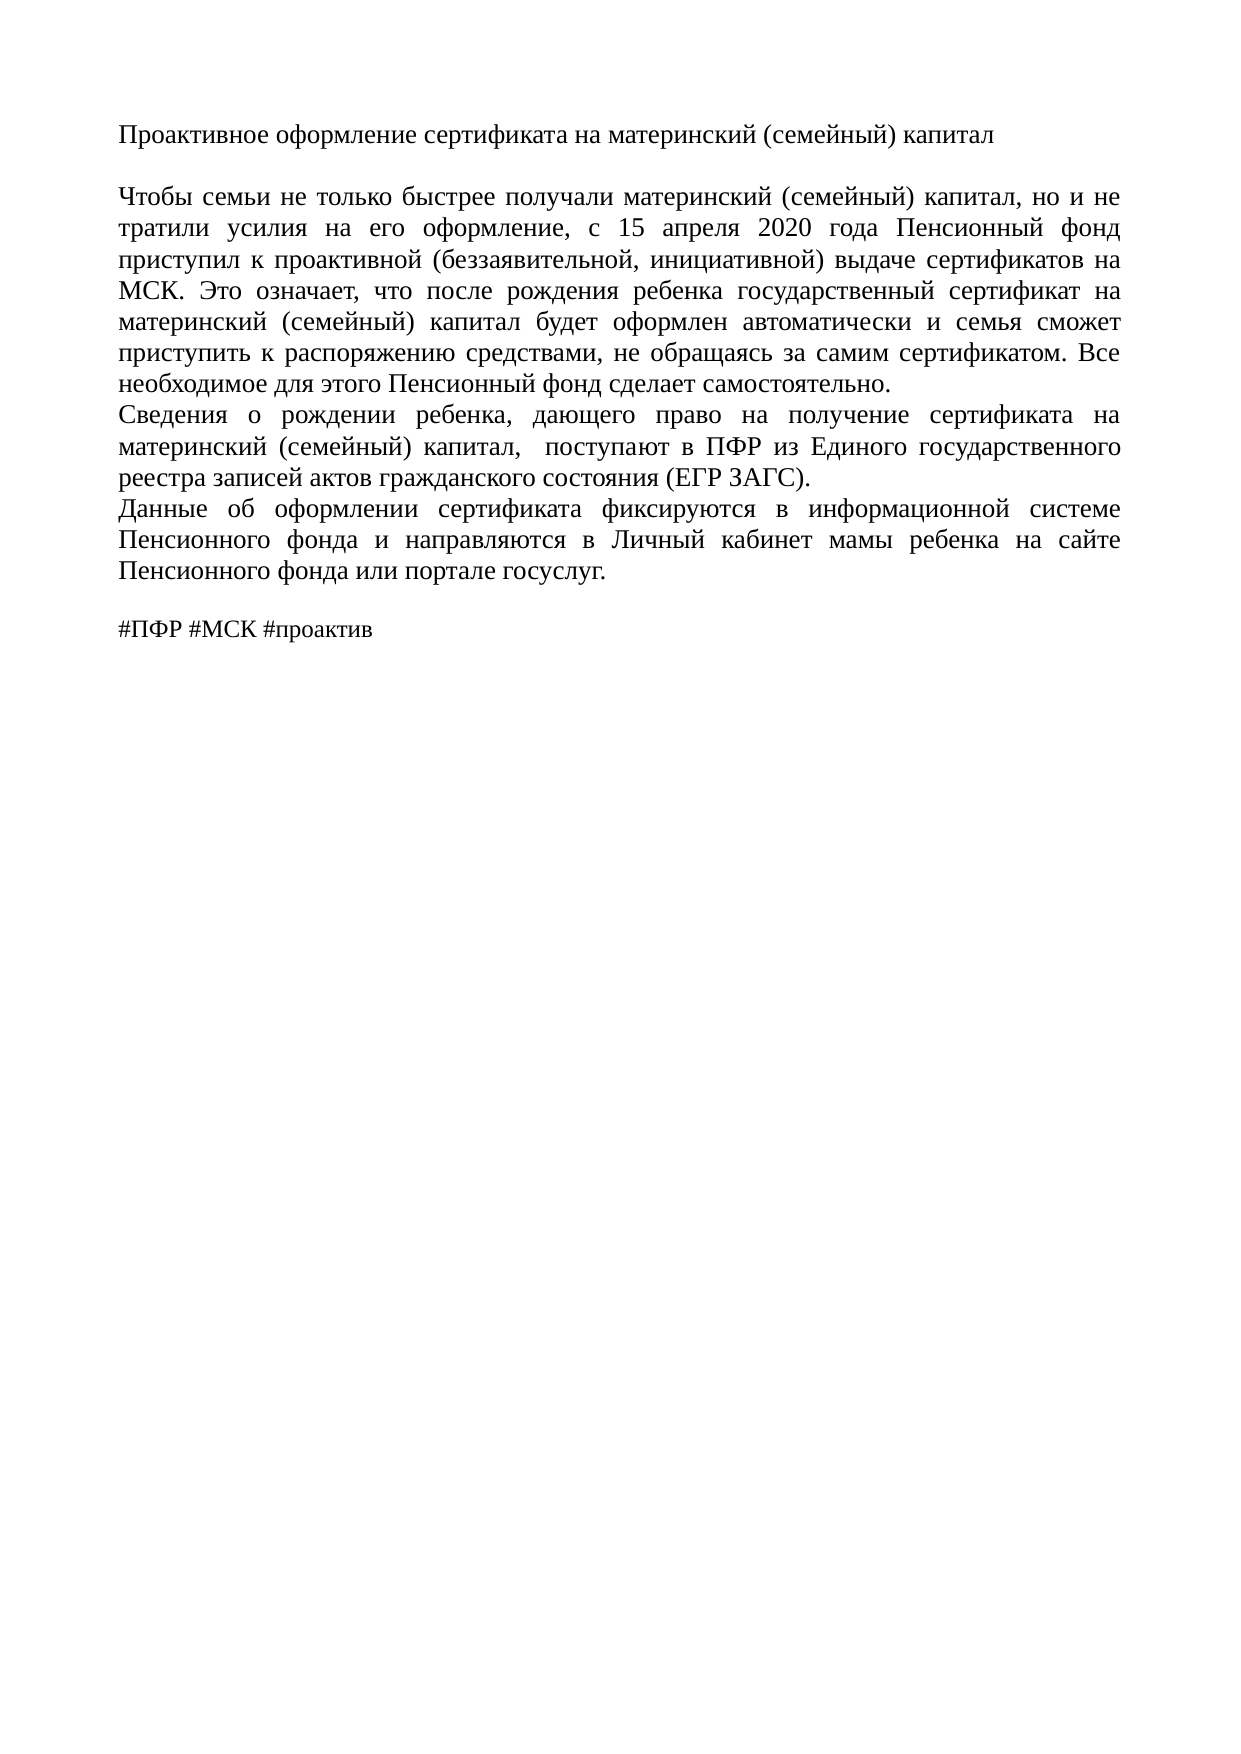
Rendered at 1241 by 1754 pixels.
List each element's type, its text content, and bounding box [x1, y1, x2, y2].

text Сведения о рождении ребенка, дающего право на получение сертификата на материнский (семейный) капитал, поступают в ПФР из Единого государственного реестра записей актов гражданского состояния (ЕГР ЗАГС). [118, 398, 1122, 492]
text #ПФР #МСК #проактив [118, 614, 1122, 643]
text Проактивное оформление сертификата на материнский (семейный) капитал [118, 118, 1122, 149]
text Чтобы семьи не только быстрее получали материнский (семейный) капитал, но и не тратили усилия на его оформление, с 15 апреля 2020 года Пенсионный фонд приступил к проактивной (беззаявительной, инициативной) выдаче сертификатов на МСК. Это означает, что после рождения ребенка государственный сертификат на материнский (семейный) капитал будет оформлен автоматически и семья сможет приступить к распоряжению средствами, не обращаясь за самим сертификатом. Все необходимое для этого Пенсионный фонд сделает самостоятельно. [118, 180, 1122, 398]
text Данные об оформлении сертификата фиксируются в информационной системе Пенсионного фонда и направляются в Личный кабинет мамы ребенка на сайте Пенсионного фонда или портале госуслуг. [118, 492, 1122, 585]
